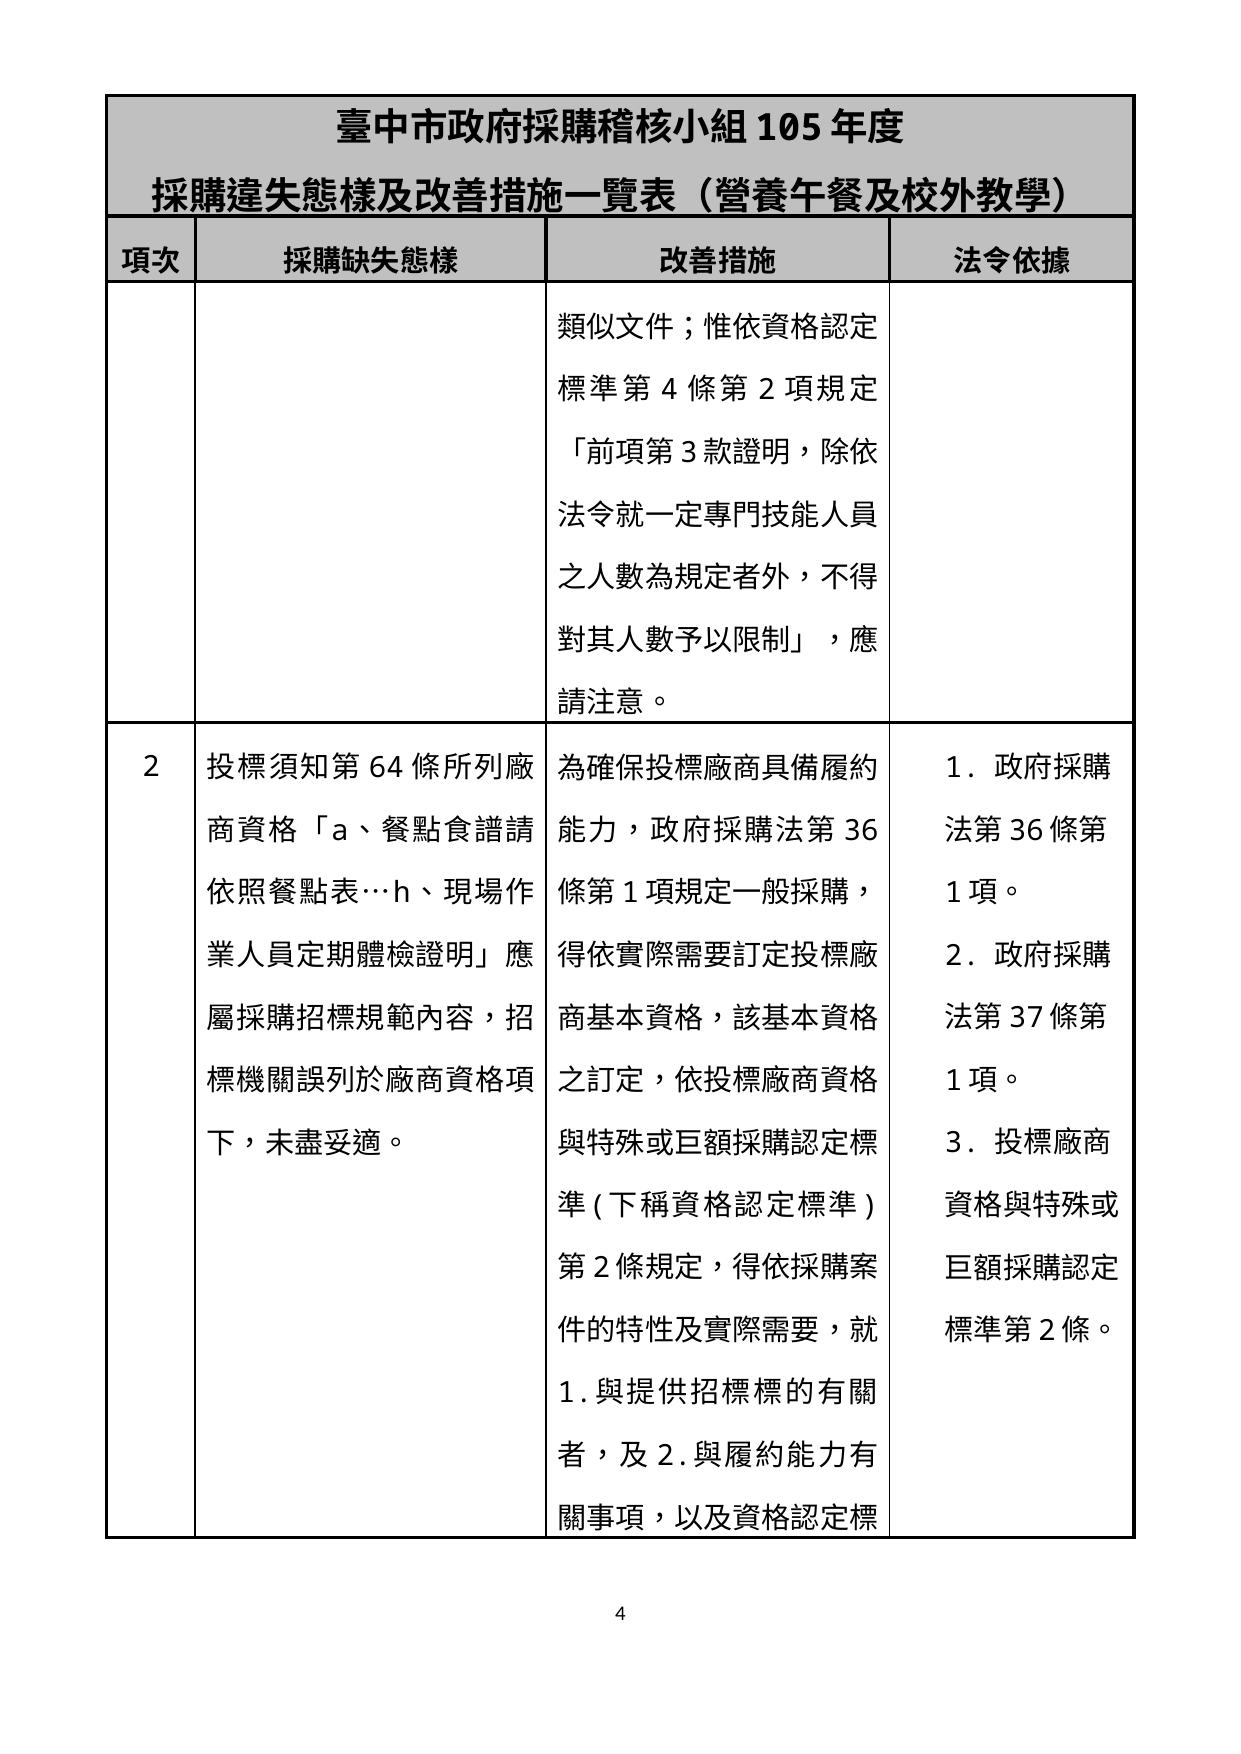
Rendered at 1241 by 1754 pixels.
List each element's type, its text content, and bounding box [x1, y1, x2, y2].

table_cell [108, 283, 194, 721]
table_cell 類似文件；惟依資格認定標準第4條第2項規定「前項第3款證明，除依法令就一定專門技能人員之人數為規定者外，不得對其人數予以限制」，應請注意。 [547, 283, 889, 721]
table_cell 2 [108, 724, 194, 1536]
table_cell 政府採購法第36條第1項。 政府採購法第37條第1項。 投標廠商資格與特殊或巨額採購認定標準第2條。 [890, 724, 1132, 1536]
table_cell 項次 [108, 218, 194, 280]
table_cell 為確保投標廠商具備履約能力，政府採購法第36條第1項規定一般採購，得依實際需要訂定投標廠商基本資格，該基本資格之訂定，依投標廠商資格與特殊或巨額採購認定標準(下稱資格認定標準)第2條規定，得依採購案件的特性及實際需要，就1.與提供招標標的有關者，及2.與履約能力有關事項，以及資格認定標 [547, 724, 889, 1536]
table_cell 投標須知第64條所列廠商資格「a、餐點食譜請依照餐點表…h、現場作業人員定期體檢證明」應屬採購招標規範內容，招標機關誤列於廠商資格項下，未盡妥適。 [196, 724, 545, 1536]
table_cell 採購缺失態樣 [197, 218, 544, 280]
table_cell 改善措施 [548, 218, 888, 280]
table_cell 法令依據 [891, 218, 1132, 280]
table_header 臺中市政府採購稽核小組105年度 採購違失態樣及改善措施一覽表（營養午餐及校外教學） [108, 97, 1132, 214]
table_cell [890, 283, 1132, 721]
table_cell [196, 283, 545, 721]
